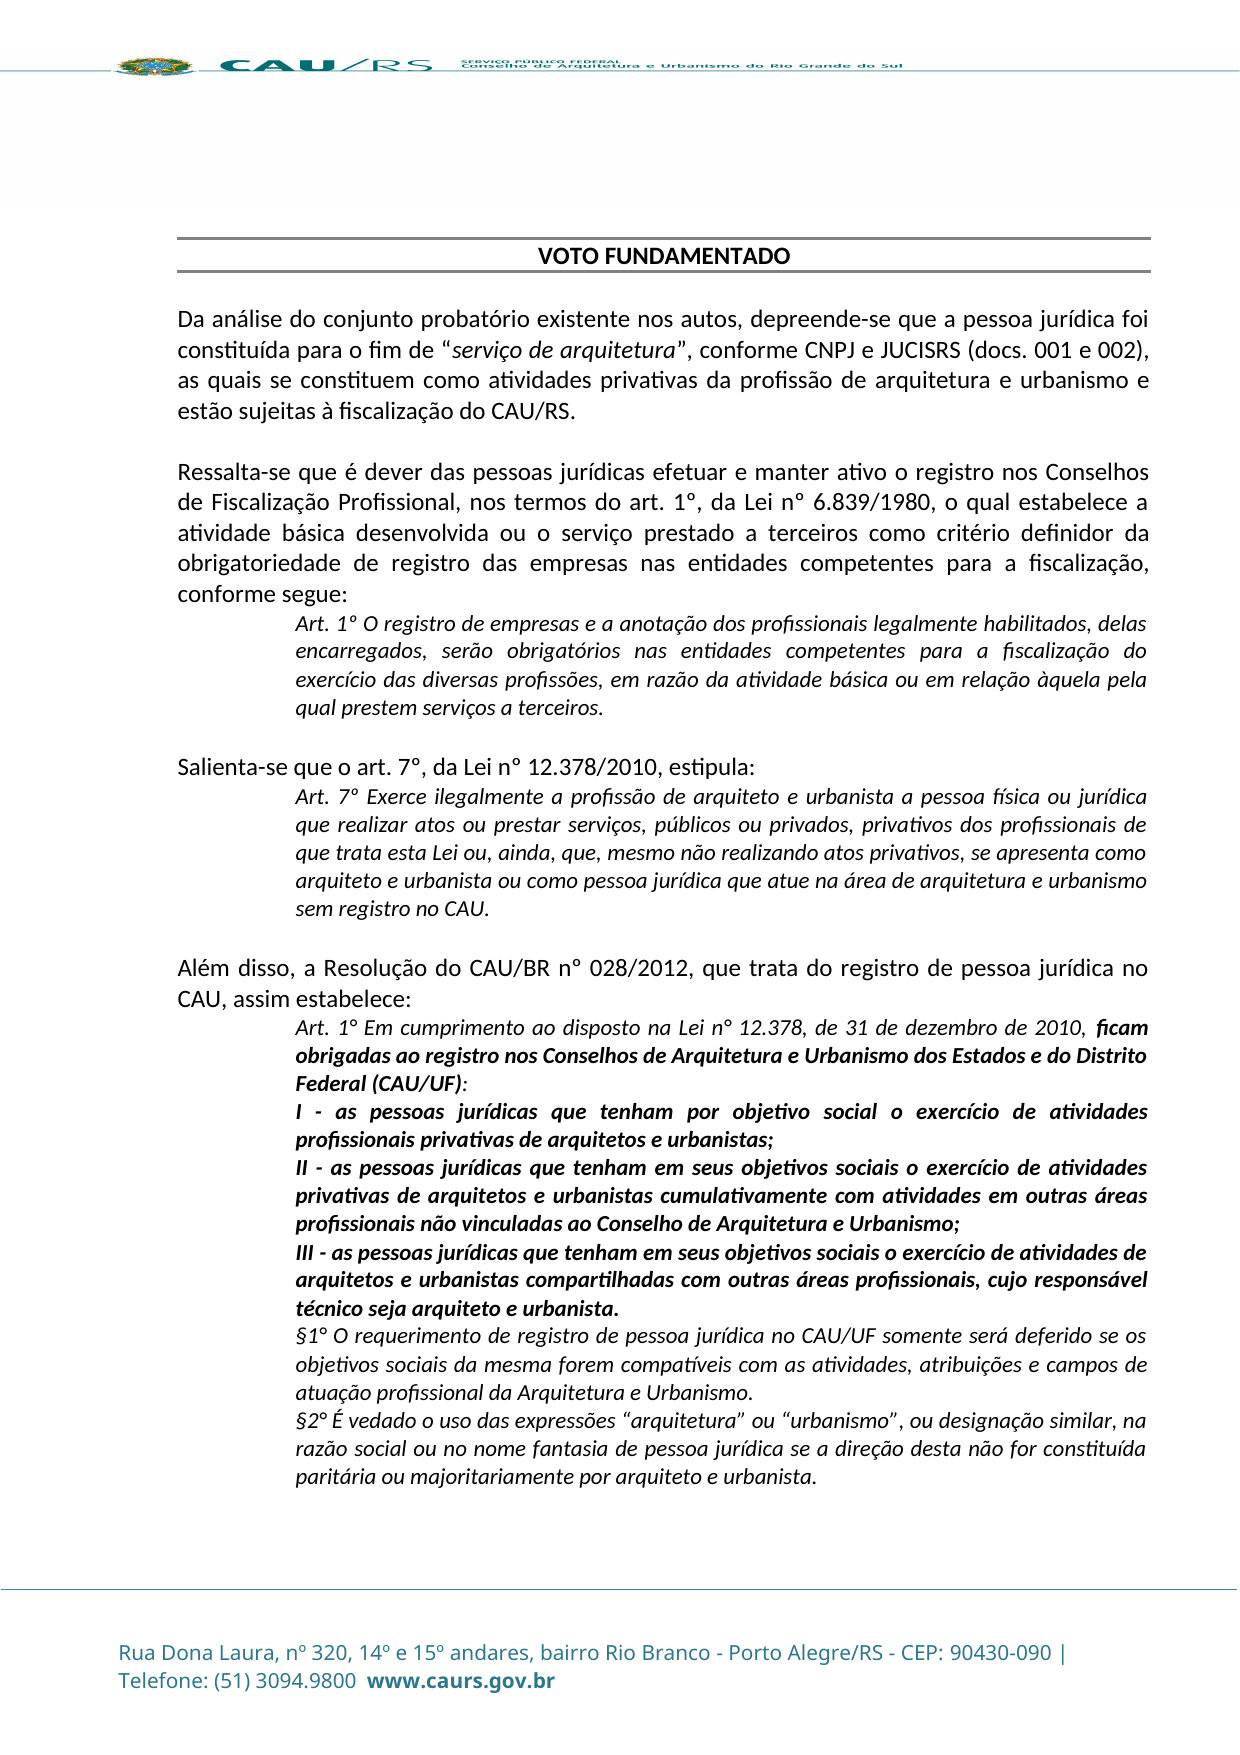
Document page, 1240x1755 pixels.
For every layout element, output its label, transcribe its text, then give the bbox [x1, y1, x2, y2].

text I - as pessoas jurídicas que tenham por objetivo social o exercício de atividades profissionais privativas de arquitetos e urbanistas; [295, 1097, 1151, 1153]
text Salienta-se que o art. 7º, da Lei nº 12.378/2010, estipula: [177, 751, 1151, 782]
text Art. 1º O registro de empresas e a anotação dos profissionais legalmente habilitados, delas encarregados, serão obrigatórios nas entidades competentes para a fiscalização do exercício das diversas profissões, em razão da atividade básica ou em relação àquela pela qual prestem serviços a terceiros. [295, 609, 1151, 721]
text Além disso, a Resolução do CAU/BR nº 028/2012, que trata do registro de pessoa jurídica no CAU, assim estabelece: [177, 952, 1151, 1013]
text II - as pessoas jurídicas que tenham em seus objetivos sociais o exercício de atividades privativas de arquitetos e urbanistas cumulativamente com atividades em outras áreas profissionais não vinculadas ao Conselho de Arquitetura e Urbanismo; [295, 1153, 1151, 1238]
text Art. 1° Em cumprimento ao disposto na Lei n° 12.378, de 31 de dezembro de 2010, ficam obrigadas ao registro nos Conselhos de Arquitetura e Urbanismo dos Estados e do Distrito Federal (CAU/UF): [295, 1013, 1151, 1097]
text §1° O requerimento de registro de pessoa jurídica no CAU/UF somente será deferido se os objetivos sociais da mesma forem compatíveis com as atividades, atribuições e campos de atuação profissional da Arquitetura e Urbanismo. [295, 1322, 1151, 1406]
text Da análise do conjunto probatório existente nos autos, depreende-se que a pessoa jurídica foi constituída para o fim de “serviço de arquitetura”, conforme CNPJ e JUCISRS (docs. 001 e 002), as quais se constituem como atividades privativas da profissão de arquitetura e urbanismo e estão sujeitas à fiscalização do CAU/RS. [177, 303, 1151, 426]
text §2° É vedado o uso das expressões “arquitetura” ou “urbanismo”, ou designação similar, na razão social ou no nome fantasia de pessoa jurídica se a direção desta não for constituída paritária ou majoritariamente por arquiteto e urbanista. [295, 1406, 1151, 1490]
text Ressalta-se que é dever das pessoas jurídicas efetuar e manter ativo o registro nos Conselhos de Fiscalização Profissional, nos termos do art. 1º, da Lei nº 6.839/1980, o qual estabelece a atividade básica desenvolvida ou o serviço prestado a terceiros como critério definidor da obrigatoriedade de registro das empresas nas entidades competentes para a fiscalização, conforme segue: [177, 456, 1151, 609]
text III - as pessoas jurídicas que tenham em seus objetivos sociais o exercício de atividades de arquitetos e urbanistas compartilhadas com outras áreas profissionais, cujo responsável técnico seja arquiteto e urbanista. [295, 1238, 1151, 1322]
table_header VOTO FUNDAMENTADO [177, 240, 1151, 270]
text Art. 7º Exerce ilegalmente a profissão de arquiteto e urbanista a pessoa física ou jurídica que realizar atos ou prestar serviços, públicos ou privados, privativos dos profissionais de que trata esta Lei ou, ainda, que, mesmo não realizando atos privativos, se apresenta como arquiteto e urbanista ou como pessoa jurídica que atue na área de arquitetura e urbanismo sem registro no CAU. [295, 782, 1151, 922]
